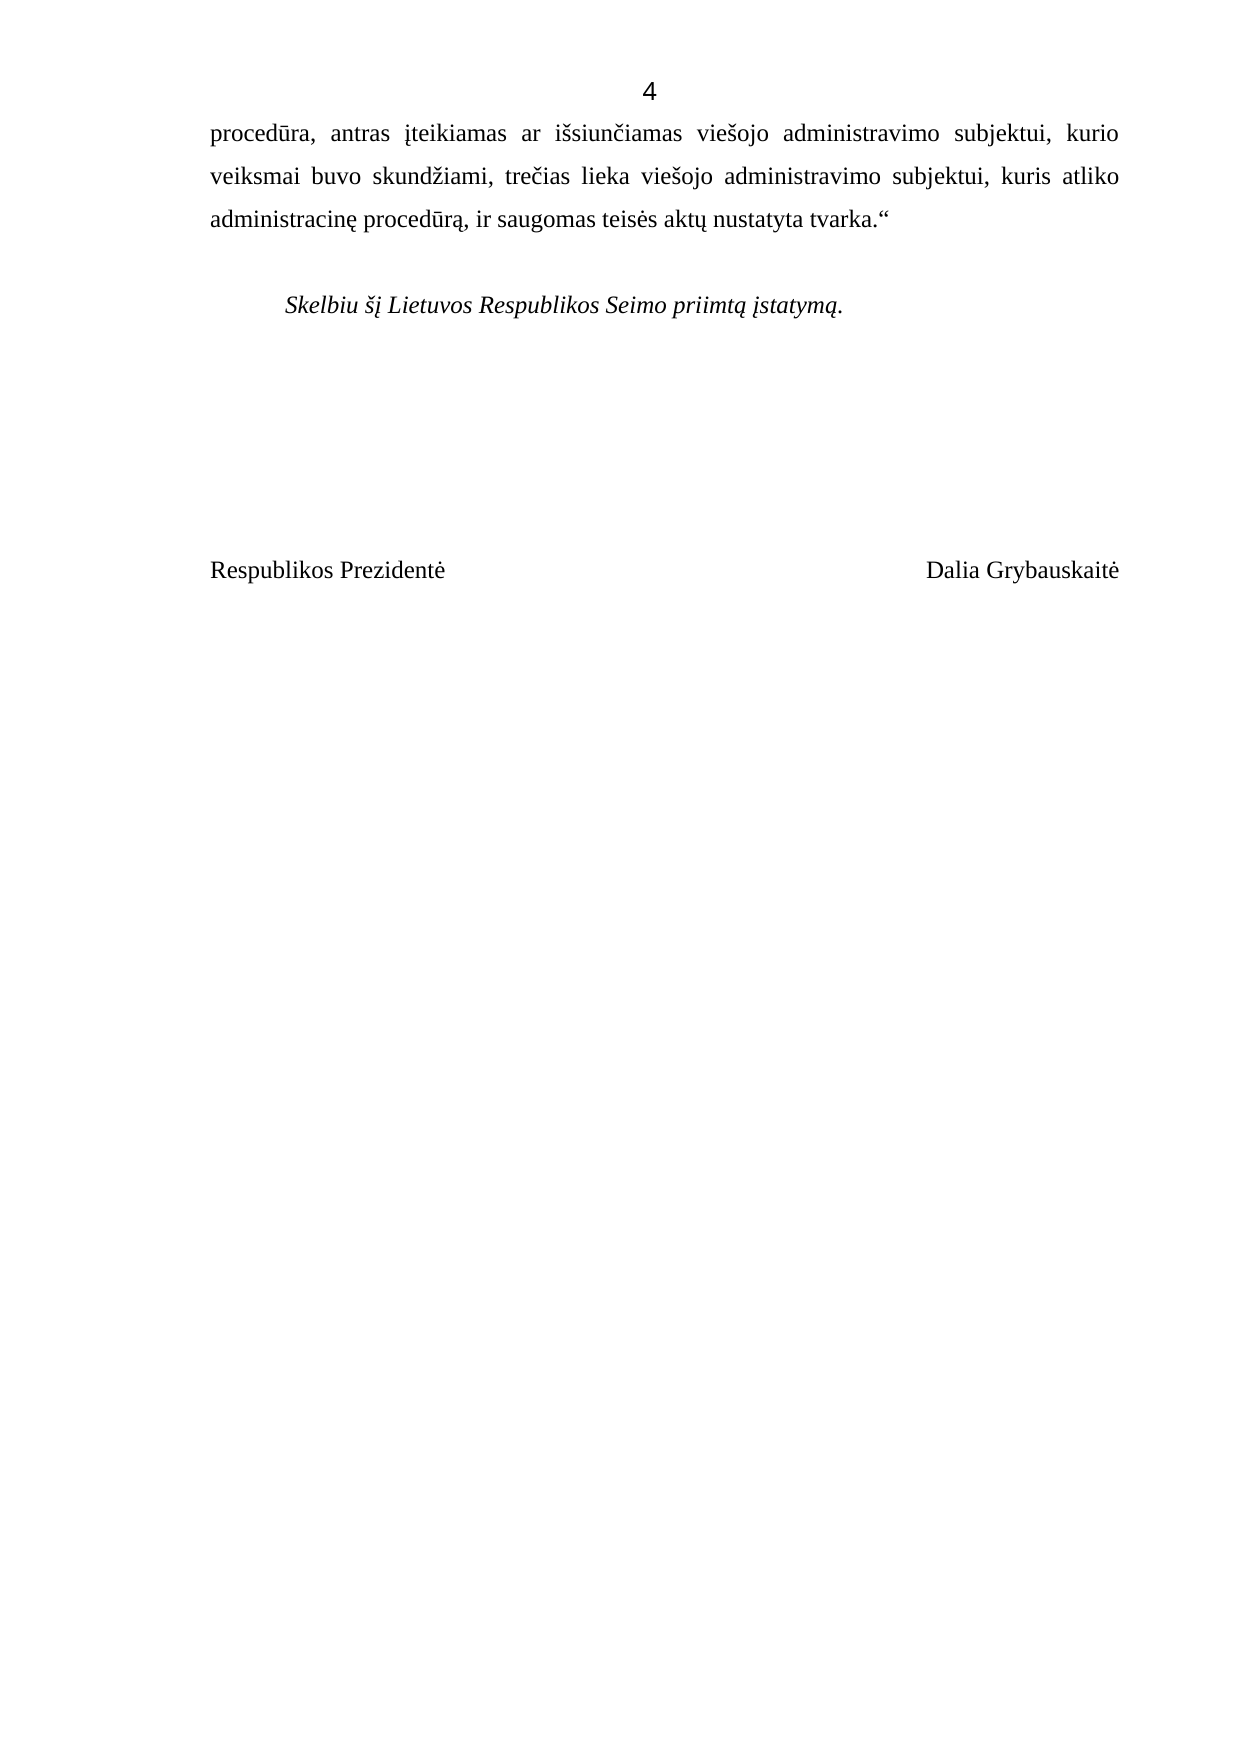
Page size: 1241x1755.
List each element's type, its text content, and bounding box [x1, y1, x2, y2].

text Respublikos Prezidentė Dalia Grybauskaitė [210, 555, 1120, 583]
text procedūra, antras įteikiamas ar išsiunčiamas viešojo administravimo subjektui, kurio veiksmai buvo skundžiami, trečias lieka viešojo administravimo subjektui, kuris atliko administracinę procedūrą, ir saugomas teisės aktų nustatyta tvarka.“ [210, 118, 1120, 233]
text Skelbiu šį Lietuvos Respublikos Seimo priimtą įstatymą. [210, 291, 1120, 319]
